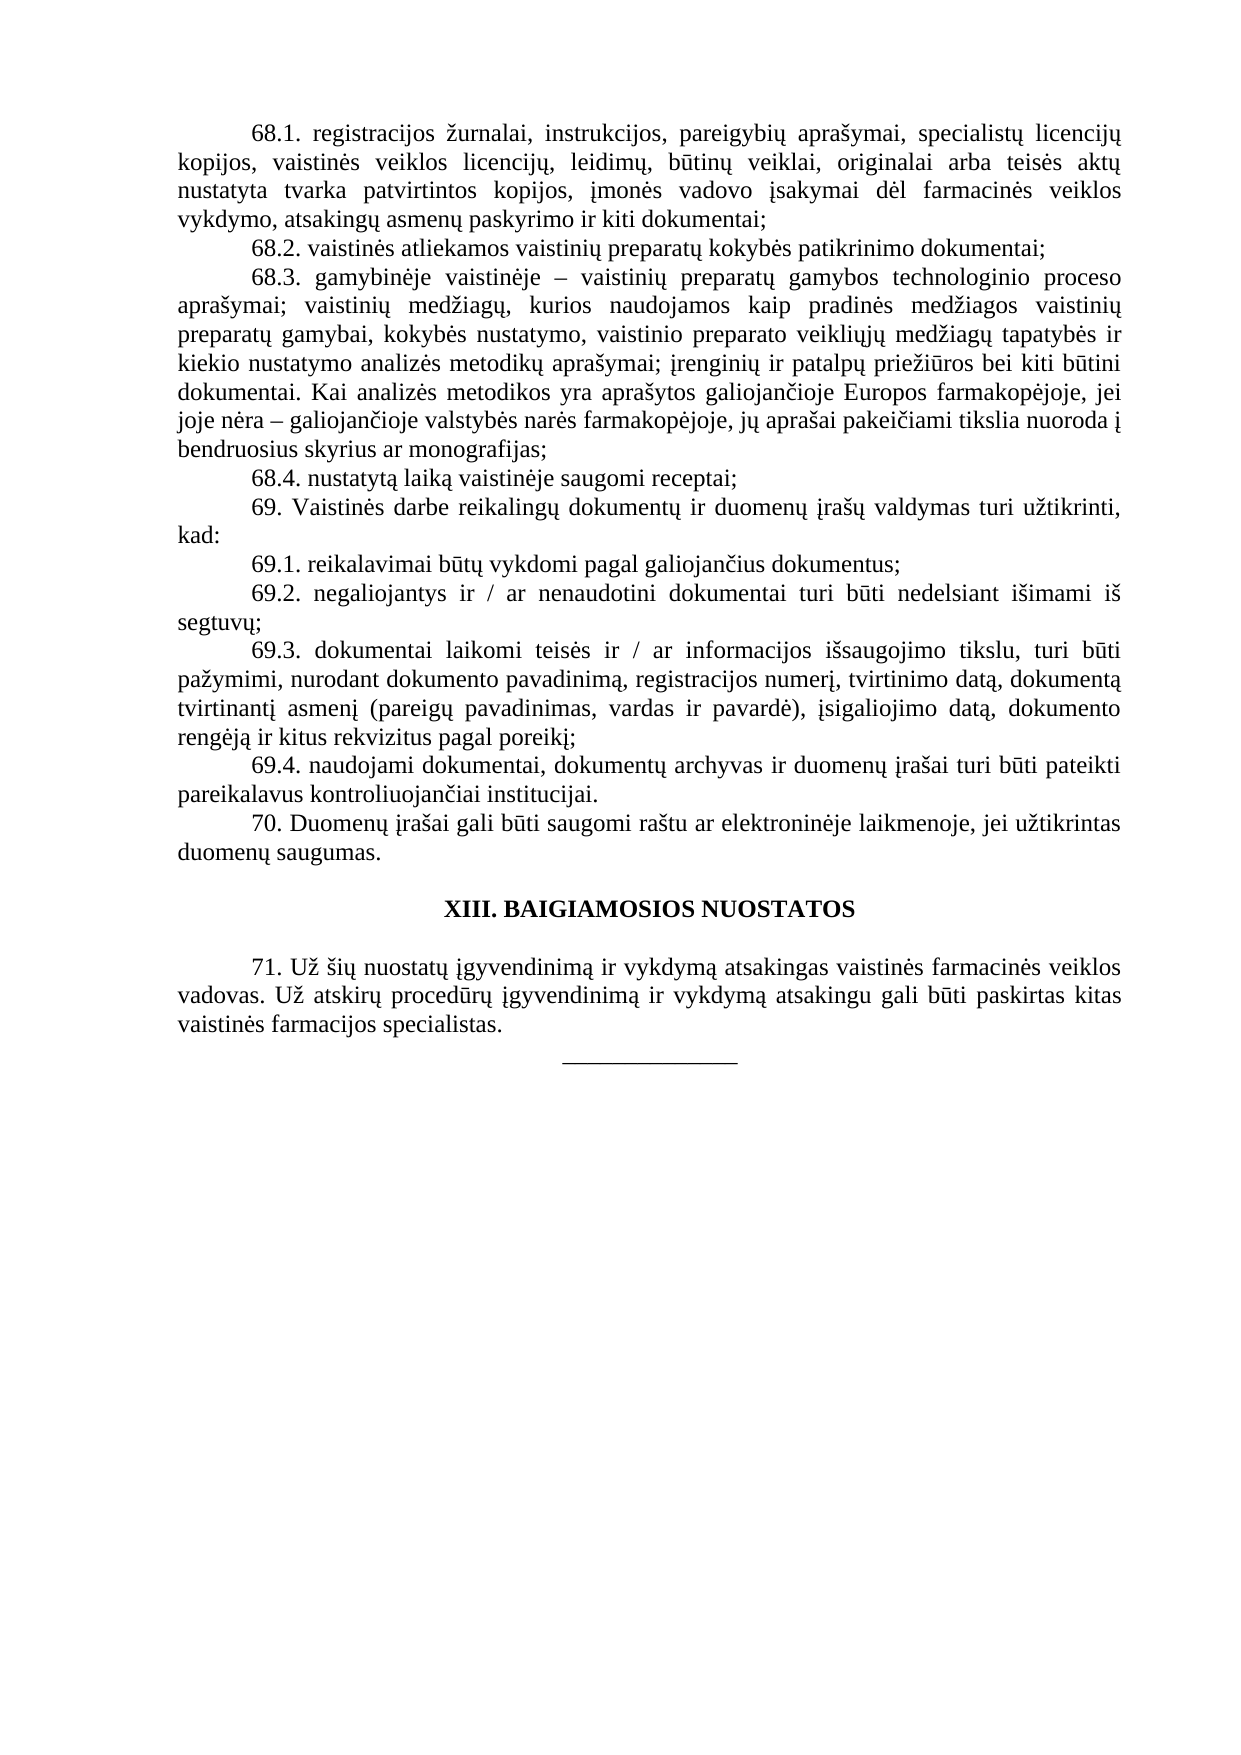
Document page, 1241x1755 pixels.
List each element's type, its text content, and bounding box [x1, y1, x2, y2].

text XIII. BAIGIAMOSIOS NUOSTATOS [177, 894, 1122, 923]
text 71. Už šių nuostatų įgyvendinimą ir vykdymą atsakingas vaistinės farmacinės veiklos vadovas. Už atskirų procedūrų įgyvendinimą ir vykdymą atsakingu gali būti paskirtas kitas vaistinės farmacijos specialistas. [177, 952, 1122, 1038]
text 68.1. registracijos žurnalai, instrukcijos, pareigybių aprašymai, specialistų licencijų kopijos, vaistinės veiklos licencijų, leidimų, būtinų veiklai, originalai arba teisės aktų nustatyta tvarka patvirtintos kopijos, įmonės vadovo įsakymai dėl farmacinės veiklos vykdymo, atsakingų asmenų paskyrimo ir kiti dokumentai; [177, 118, 1122, 233]
text ______________ [177, 1038, 1122, 1067]
text 69.2. negaliojantys ir / ar nenaudotini dokumentai turi būti nedelsiant išimami iš segtuvų; [177, 578, 1122, 636]
text 69.3. dokumentai laikomi teisės ir / ar informacijos išsaugojimo tikslu, turi būti pažymimi, nurodant dokumento pavadinimą, registracijos numerį, tvirtinimo datą, dokumentą tvirtinantį asmenį (pareigų pavadinimas, vardas ir pavardė), įsigaliojimo datą, dokumento rengėją ir kitus rekvizitus pagal poreikį; [177, 636, 1122, 751]
text 68.3. gamybinėje vaistinėje – vaistinių preparatų gamybos technologinio proceso aprašymai; vaistinių medžiagų, kurios naudojamos kaip pradinės medžiagos vaistinių preparatų gamybai, kokybės nustatymo, vaistinio preparato veikliųjų medžiagų tapatybės ir kiekio nustatymo analizės metodikų aprašymai; įrenginių ir patalpų priežiūros bei kiti būtini dokumentai. Kai analizės metodikos yra aprašytos galiojančioje Europos farmakopėjoje, jei joje nėra – galiojančioje valstybės narės farmakopėjoje, jų aprašai pakeičiami tikslia nuoroda į bendruosius skyrius ar monografijas; [177, 262, 1122, 463]
text 69.4. naudojami dokumentai, dokumentų archyvas ir duomenų įrašai turi būti pateikti pareikalavus kontroliuojančiai institucijai. [177, 751, 1122, 808]
text 68.2. vaistinės atliekamos vaistinių preparatų kokybės patikrinimo dokumentai; [177, 233, 1122, 262]
text 70. Duomenų įrašai gali būti saugomi raštu ar elektroninėje laikmenoje, jei užtikrintas duomenų saugumas. [177, 808, 1122, 866]
text 68.4. nustatytą laiką vaistinėje saugomi receptai; [177, 463, 1122, 492]
text 69. Vaistinės darbe reikalingų dokumentų ir duomenų įrašų valdymas turi užtikrinti, kad: [177, 492, 1122, 549]
text 69.1. reikalavimai būtų vykdomi pagal galiojančius dokumentus; [177, 549, 1122, 578]
